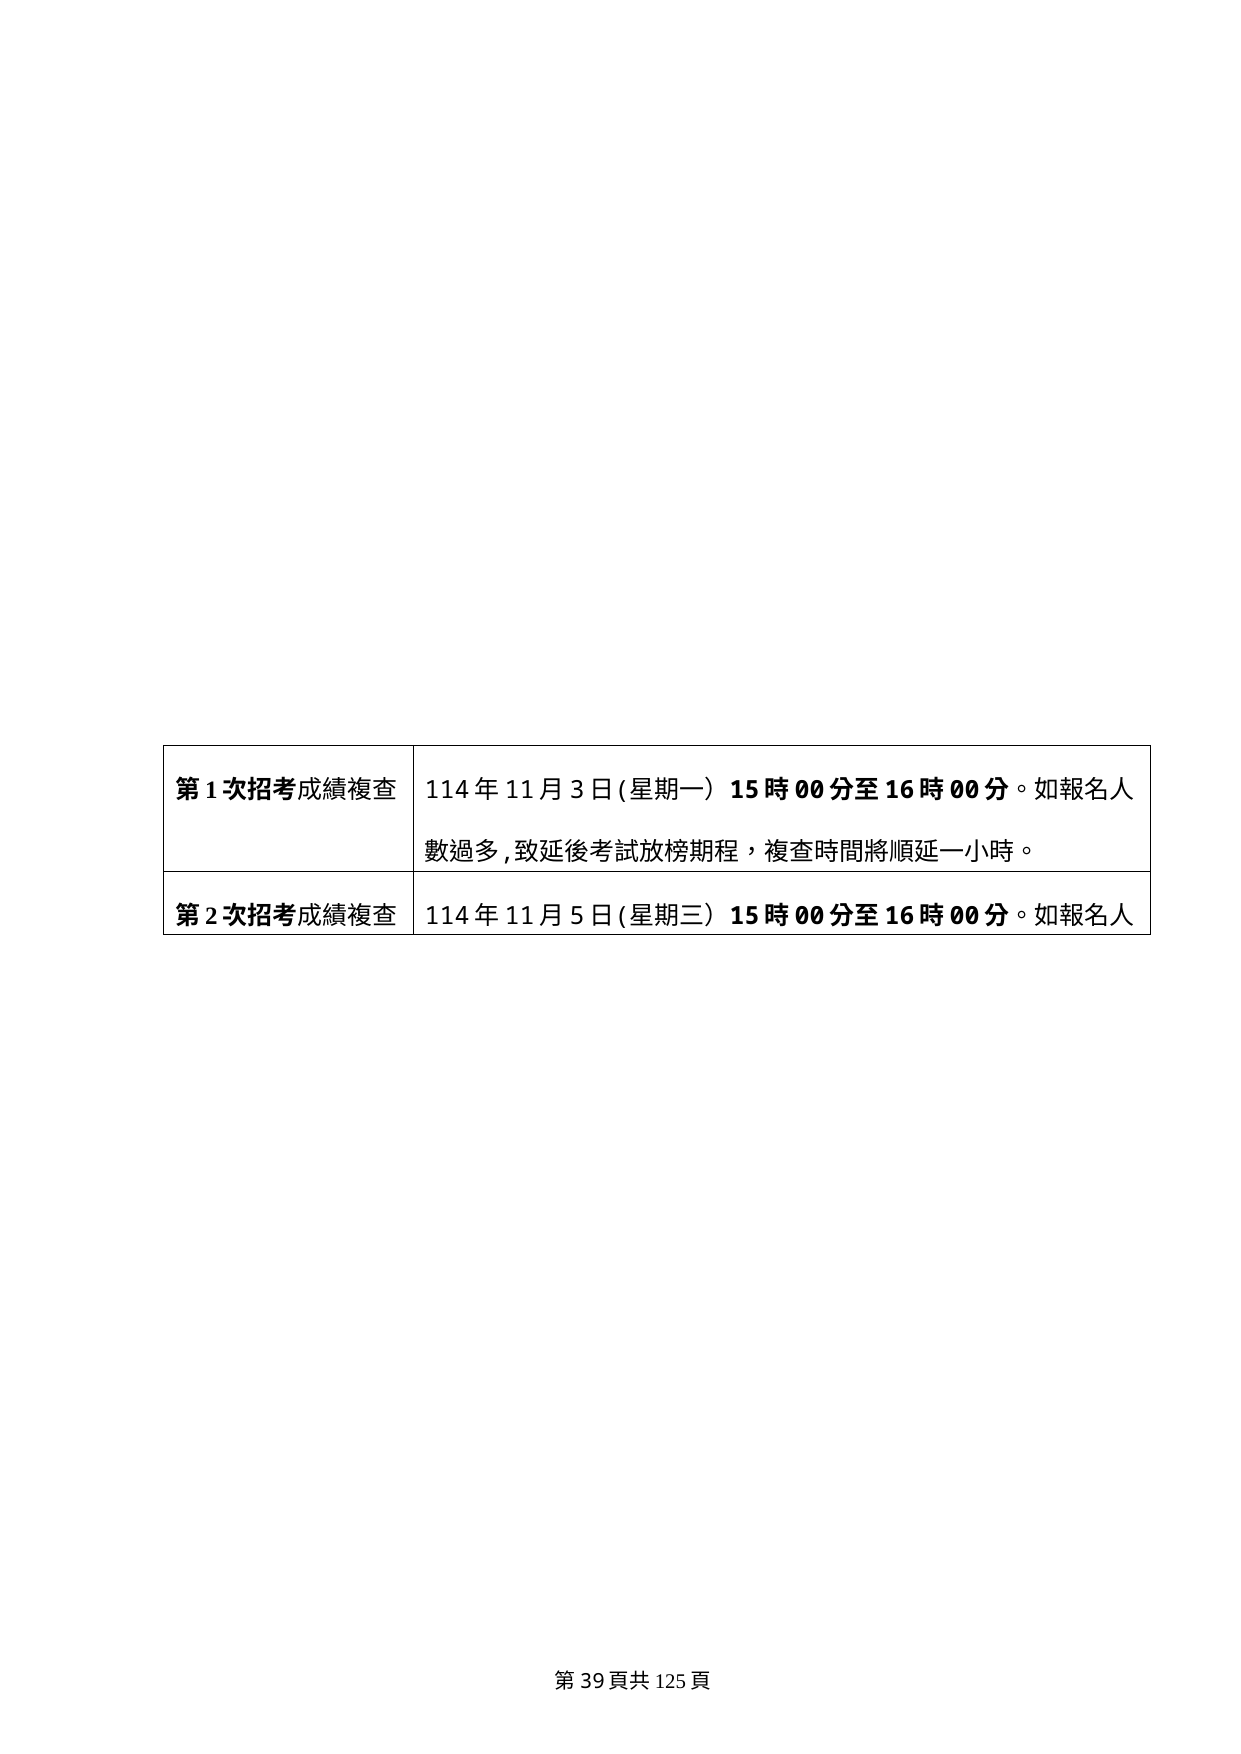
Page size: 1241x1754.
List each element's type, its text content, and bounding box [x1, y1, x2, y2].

table_cell 114年11月5日(星期三）15時00分至16時00分。如報名人 [414, 872, 1150, 934]
table_header 第1次招考成績複查 [164, 746, 413, 871]
table_header 114年11月3日(星期一）15時00分至16時00分。如報名人數過多,致延後考試放榜期程，複查時間將順延一小時。 [414, 746, 1150, 871]
table_cell 第2次招考成績複查 [164, 872, 413, 934]
